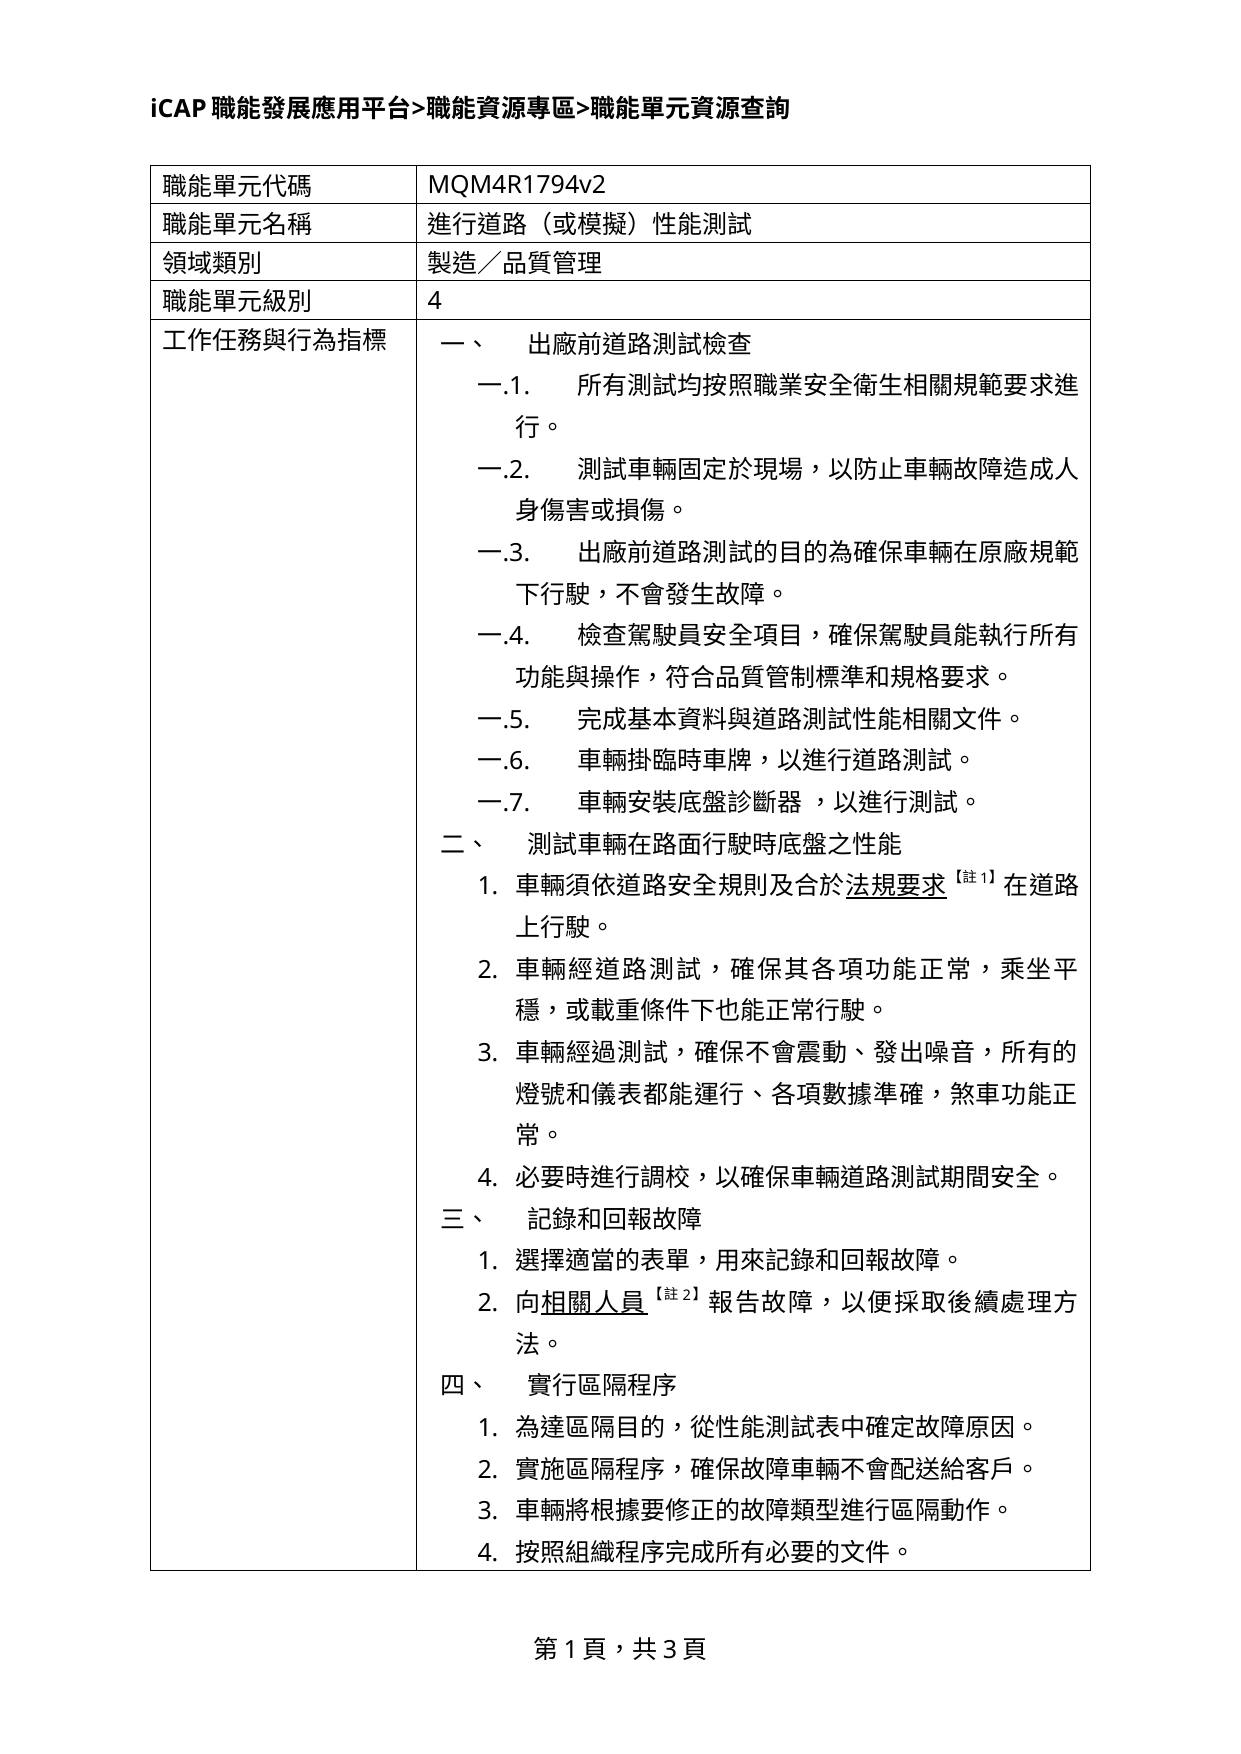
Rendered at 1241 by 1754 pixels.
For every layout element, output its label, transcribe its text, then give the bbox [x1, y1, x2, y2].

table_header 職能單元代碼 [151, 166, 416, 203]
table_cell 製造／品質管理 [417, 243, 1090, 280]
table_cell 職能單元名稱 [151, 204, 416, 242]
table_cell 領域類別 [151, 243, 416, 280]
table_cell 4 [417, 281, 1090, 319]
table_cell 工作任務與行為指標 [151, 320, 416, 1570]
table_cell 進行道路（或模擬）性能測試 [417, 204, 1090, 242]
table_cell 出廠前道路測試檢查 所有測試均按照職業安全衛生相關規範要求進行。 測試車輛固定於現場，以防止車輛故障造成人身傷害或損傷。 出廠前道路測試的目的為確保車輛在原廠規範下行駛，不會發生故障。 檢查駕駛員安全項目，確保駕駛員能執行所有功能與操作，符合品質管制標準和規格要求。 完成基本資料與道路測試性能相關文件。 車輛掛臨時車牌，以進行道路測試。 車輛安裝底盤診斷器 ，以進行測試。 測試車輛在路面行駛時底盤之性能 車輛須依道路安全規則及合於法規要求【註1】在道路上行駛。 車輛經道路測試，確保其各項功能正常，乘坐平穩，或載重條件下也能正常行駛。 車輛經過測試，確保不會震動、發出噪音，所有的燈號和儀表都能運行、各項數據準確，煞車功能正常。 必要時進行調校，以確保車輛道路測試期間安全。 記錄和回報故障 選擇適當的表單，用來記錄和回報故障。 向相關人員【註2】報告故障，以便採取後續處理方法。 實行區隔程序 為達區隔目的，從性能測試表中確定故障原因。 實施區隔程序，確保故障車輛不會配送給客戶。 車輛將根據要修正的故障類型進行區隔動作。 按照組織程序完成所有必要的文件。 修正故障 根據標準維修步驟及原廠技術資料中所述的工作要求，選擇使用工具和設備。 閱讀維修手冊，以確保對已確認的故障進行修正工作。 修正故障，確保車輛符合品質管制標準和性能規格。 車輛重新路測，以確保故障得到修正，車輛性能達到規格。 完成整修工作表。 進行最終檢查和授權交車工作 對車輛進行檢查，確保所有整修工作達到品管標準。 檢查車輛，確保符合規格和國家相關設計法規。 檢查車輛，確保符合原始訂單要求。 安車輛識別板。 按交付客戶流程進行交車工作。 [417, 320, 1090, 1570]
table_header MQM4R1794v2 [417, 166, 1090, 203]
table_cell 職能單元級別 [151, 281, 416, 319]
